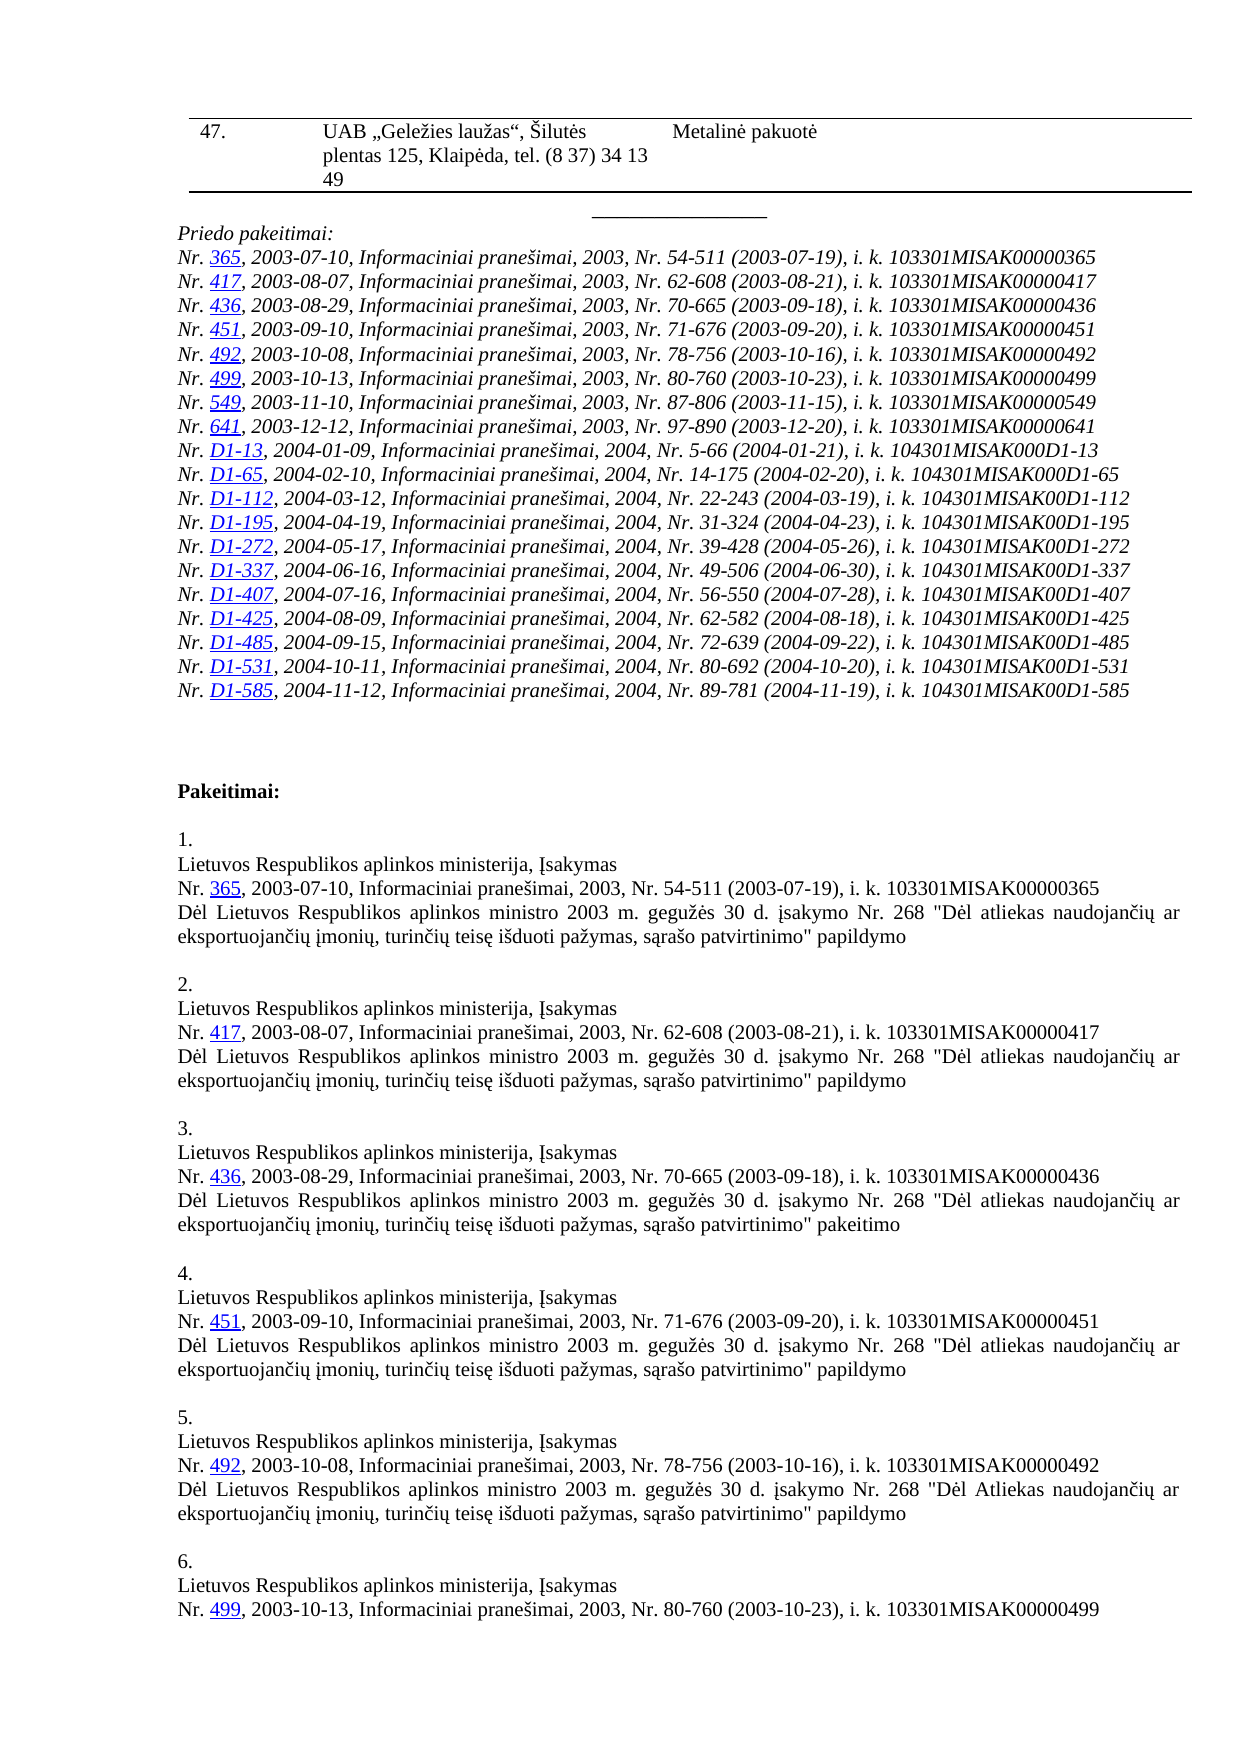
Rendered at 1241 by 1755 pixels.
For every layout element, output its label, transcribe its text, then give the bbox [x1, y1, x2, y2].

text Lietuvos Respublikos aplinkos ministerija, Įsakymas [177, 1573, 1181, 1597]
text Nr. D1-485, 2004-09-15, Informaciniai pranešimai, 2004, Nr. 72-639 (2004-09-22), i. k. 104301MISAK00D1-485 [177, 630, 1181, 654]
text 4. [177, 1261, 1181, 1284]
text Nr. 417, 2003-08-07, Informaciniai pranešimai, 2003, Nr. 62-608 (2003-08-21), i. k. 103301MISAK00000417 [177, 269, 1181, 293]
text 3. [177, 1116, 1181, 1140]
text Nr. D1-65, 2004-02-10, Informaciniai pranešimai, 2004, Nr. 14-175 (2004-02-20), i. k. 104301MISAK000D1-65 [177, 462, 1181, 486]
text Lietuvos Respublikos aplinkos ministerija, Įsakymas [177, 996, 1181, 1020]
text Nr. D1-337, 2004-06-16, Informaciniai pranešimai, 2004, Nr. 49-506 (2004-06-30), i. k. 104301MISAK00D1-337 [177, 558, 1181, 582]
text Nr. D1-585, 2004-11-12, Informaciniai pranešimai, 2004, Nr. 89-781 (2004-11-19), i. k. 104301MISAK00D1-585 [177, 678, 1181, 702]
text Dėl Lietuvos Respublikos aplinkos ministro 2003 m. gegužės 30 d. įsakymo Nr. 268 "Dėl atliekas naudojančių ar eksportuojančių įmonių, turinčių teisę išduoti pažymas, sąrašo patvirtinimo" papildymo [177, 1044, 1181, 1092]
text Lietuvos Respublikos aplinkos ministerija, Įsakymas [177, 1284, 1181, 1309]
table_cell UAB „Geležies laužas“, Šilutės plentas 125, Klaipėda, tel. (8 37) 34 13 49 [311, 119, 661, 191]
text Nr. 641, 2003-12-12, Informaciniai pranešimai, 2003, Nr. 97-890 (2003-12-20), i. k. 103301MISAK00000641 [177, 414, 1181, 438]
text ______________ [177, 192, 1181, 221]
text 2. [177, 972, 1181, 996]
table_cell 47. [189, 119, 311, 191]
text Nr. 499, 2003-10-13, Informaciniai pranešimai, 2003, Nr. 80-760 (2003-10-23), i. k. 103301MISAK00000499 [177, 1597, 1181, 1621]
text Nr. 436, 2003-08-29, Informaciniai pranešimai, 2003, Nr. 70-665 (2003-09-18), i. k. 103301MISAK00000436 [177, 293, 1181, 317]
text Dėl Lietuvos Respublikos aplinkos ministro 2003 m. gegužės 30 d. įsakymo Nr. 268 "Dėl atliekas naudojančių ar eksportuojančių įmonių, turinčių teisę išduoti pažymas, sąrašo patvirtinimo" papildymo [177, 1333, 1181, 1381]
text Nr. 365, 2003-07-10, Informaciniai pranešimai, 2003, Nr. 54-511 (2003-07-19), i. k. 103301MISAK00000365 [177, 245, 1181, 269]
text 6. [177, 1549, 1181, 1573]
text Nr. D1-425, 2004-08-09, Informaciniai pranešimai, 2004, Nr. 62-582 (2004-08-18), i. k. 104301MISAK00D1-425 [177, 606, 1181, 630]
text Nr. D1-531, 2004-10-11, Informaciniai pranešimai, 2004, Nr. 80-692 (2004-10-20), i. k. 104301MISAK00D1-531 [177, 654, 1181, 678]
text Nr. D1-195, 2004-04-19, Informaciniai pranešimai, 2004, Nr. 31-324 (2004-04-23), i. k. 104301MISAK00D1-195 [177, 510, 1181, 534]
text 1. [177, 827, 1181, 851]
text Lietuvos Respublikos aplinkos ministerija, Įsakymas [177, 851, 1181, 876]
text Nr. 492, 2003-10-08, Informaciniai pranešimai, 2003, Nr. 78-756 (2003-10-16), i. k. 103301MISAK00000492 [177, 341, 1181, 366]
text Dėl Lietuvos Respublikos aplinkos ministro 2003 m. gegužės 30 d. įsakymo Nr. 268 "Dėl atliekas naudojančių ar eksportuojančių įmonių, turinčių teisę išduoti pažymas, sąrašo patvirtinimo" pakeitimo [177, 1188, 1181, 1236]
text Nr. 417, 2003-08-07, Informaciniai pranešimai, 2003, Nr. 62-608 (2003-08-21), i. k. 103301MISAK00000417 [177, 1020, 1181, 1044]
text Nr. 451, 2003-09-10, Informaciniai pranešimai, 2003, Nr. 71-676 (2003-09-20), i. k. 103301MISAK00000451 [177, 1309, 1181, 1333]
text Priedo pakeitimai: [177, 221, 1181, 245]
text Nr. 499, 2003-10-13, Informaciniai pranešimai, 2003, Nr. 80-760 (2003-10-23), i. k. 103301MISAK00000499 [177, 366, 1181, 389]
text Nr. 492, 2003-10-08, Informaciniai pranešimai, 2003, Nr. 78-756 (2003-10-16), i. k. 103301MISAK00000492 [177, 1453, 1181, 1477]
text 5. [177, 1405, 1181, 1429]
text Lietuvos Respublikos aplinkos ministerija, Įsakymas [177, 1140, 1181, 1164]
text Nr. 451, 2003-09-10, Informaciniai pranešimai, 2003, Nr. 71-676 (2003-09-20), i. k. 103301MISAK00000451 [177, 317, 1181, 341]
text Nr. D1-13, 2004-01-09, Informaciniai pranešimai, 2004, Nr. 5-66 (2004-01-21), i. k. 104301MISAK000D1-13 [177, 438, 1181, 462]
table_cell Metalinė pakuotė [661, 119, 1192, 191]
text Nr. D1-272, 2004-05-17, Informaciniai pranešimai, 2004, Nr. 39-428 (2004-05-26), i. k. 104301MISAK00D1-272 [177, 534, 1181, 558]
text Pakeitimai: [177, 779, 1181, 803]
text Dėl Lietuvos Respublikos aplinkos ministro 2003 m. gegužės 30 d. įsakymo Nr. 268 "Dėl atliekas naudojančių ar eksportuojančių įmonių, turinčių teisę išduoti pažymas, sąrašo patvirtinimo" papildymo [177, 899, 1181, 948]
text Lietuvos Respublikos aplinkos ministerija, Įsakymas [177, 1429, 1181, 1453]
text Nr. 549, 2003-11-10, Informaciniai pranešimai, 2003, Nr. 87-806 (2003-11-15), i. k. 103301MISAK00000549 [177, 389, 1181, 414]
text Nr. 436, 2003-08-29, Informaciniai pranešimai, 2003, Nr. 70-665 (2003-09-18), i. k. 103301MISAK00000436 [177, 1164, 1181, 1188]
text Nr. D1-112, 2004-03-12, Informaciniai pranešimai, 2004, Nr. 22-243 (2004-03-19), i. k. 104301MISAK00D1-112 [177, 486, 1181, 510]
text Nr. 365, 2003-07-10, Informaciniai pranešimai, 2003, Nr. 54-511 (2003-07-19), i. k. 103301MISAK00000365 [177, 876, 1181, 899]
text Nr. D1-407, 2004-07-16, Informaciniai pranešimai, 2004, Nr. 56-550 (2004-07-28), i. k. 104301MISAK00D1-407 [177, 582, 1181, 606]
text Dėl Lietuvos Respublikos aplinkos ministro 2003 m. gegužės 30 d. įsakymo Nr. 268 "Dėl Atliekas naudojančių ar eksportuojančių įmonių, turinčių teisę išduoti pažymas, sąrašo patvirtinimo" papildymo [177, 1477, 1181, 1525]
